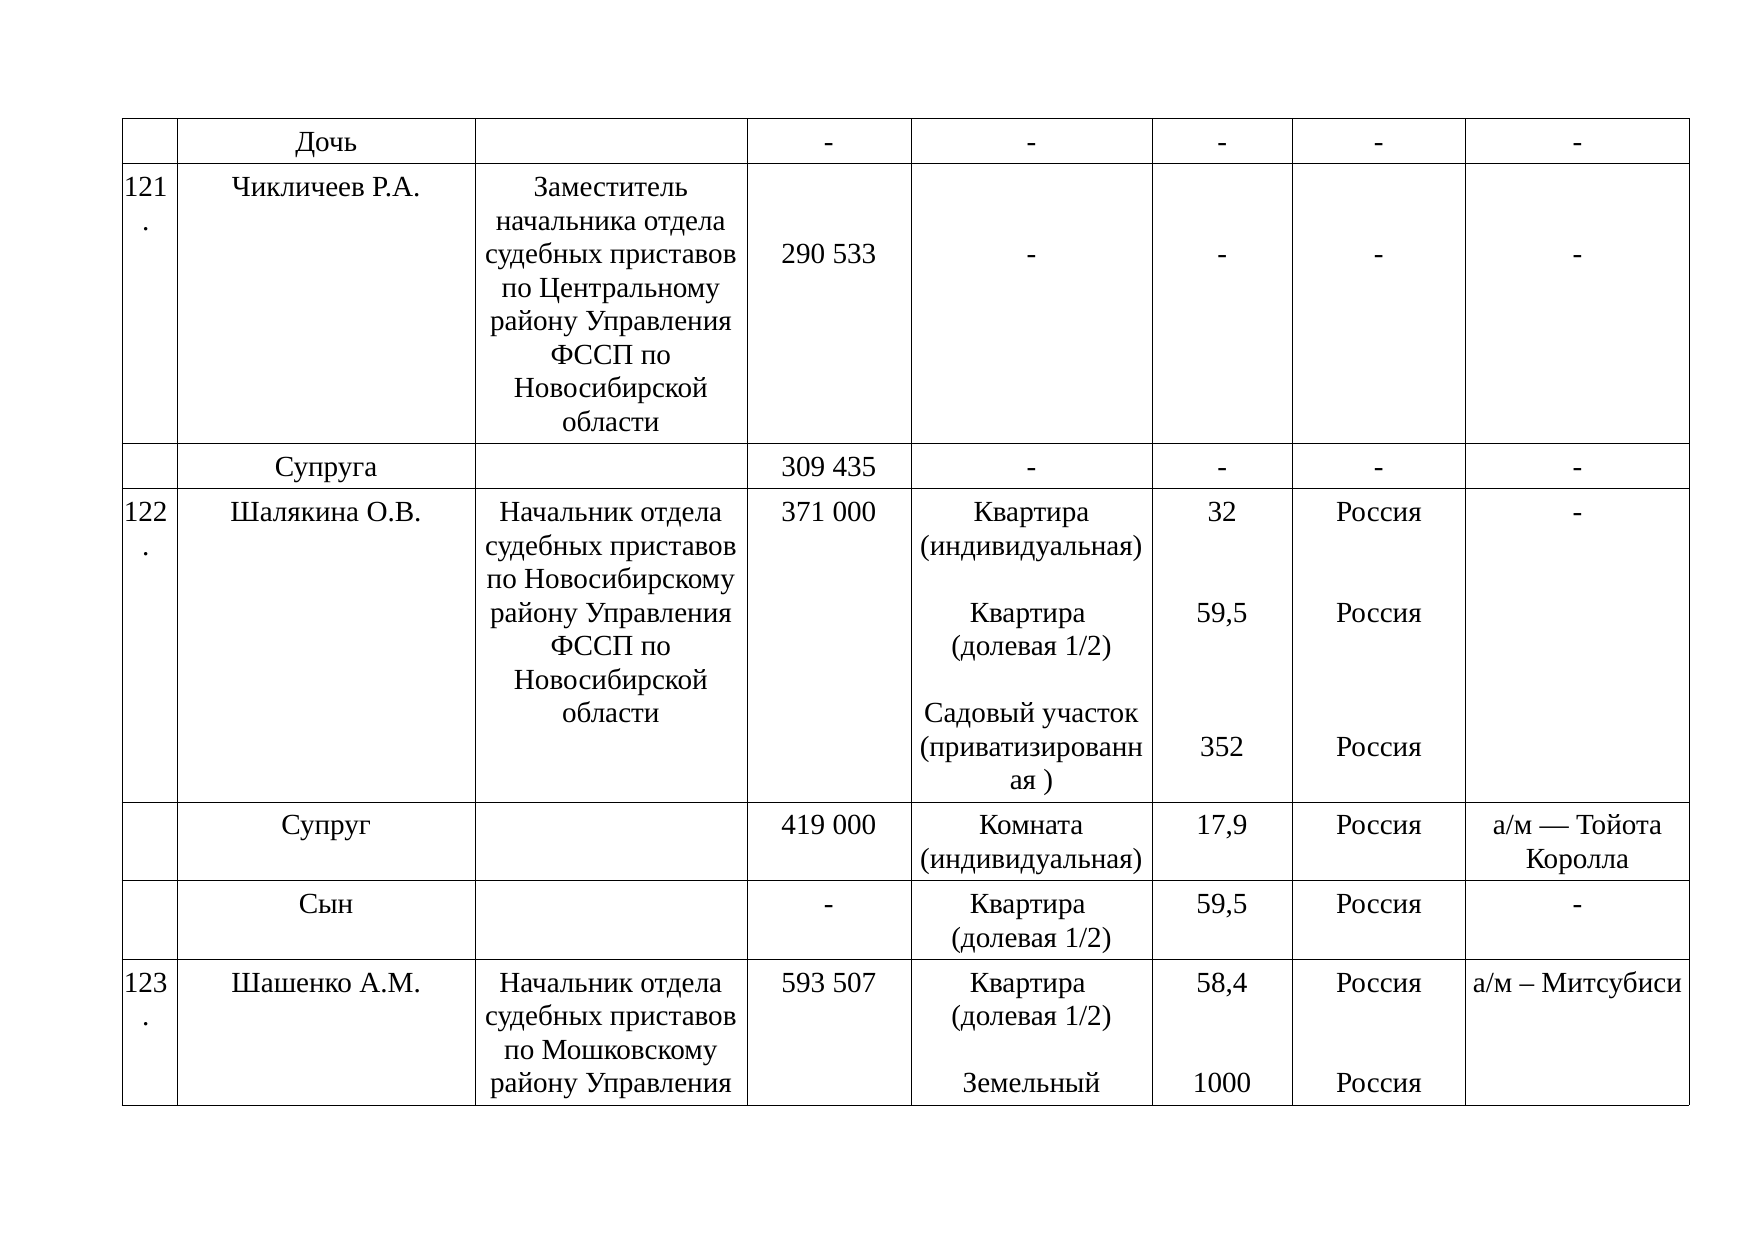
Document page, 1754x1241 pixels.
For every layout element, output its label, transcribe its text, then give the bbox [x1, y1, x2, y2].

table_cell Начальник отдела судебных приставов по Новосибирскому району Управления ФССП по Новосибирской области [476, 489, 747, 802]
table_cell Шашенко А.М. [178, 960, 475, 1105]
table_cell 290 533 [748, 164, 911, 443]
table_cell Шалякина О.В. [178, 489, 475, 802]
table_cell 371 000 [748, 489, 911, 802]
table_cell - [1466, 164, 1689, 443]
table_cell Заместитель начальника отдела судебных приставов по Центральному району Управления ФССП по Новосибирской области [476, 164, 747, 443]
table_cell - [912, 164, 1152, 443]
table_cell [123, 119, 177, 163]
table_cell 59,5 [1153, 881, 1292, 959]
table_cell [123, 489, 177, 802]
table_cell - [1466, 444, 1689, 488]
table_cell [476, 881, 747, 959]
table_cell Россия Россия [1293, 960, 1465, 1105]
table_cell - [912, 119, 1152, 163]
table_cell Дочь [178, 119, 475, 163]
table_cell [476, 803, 747, 880]
table_cell Квартира (долевая 1/2) Земельный [912, 960, 1152, 1105]
table_cell Супруга [178, 444, 475, 488]
table_cell - [748, 119, 911, 163]
table_cell [123, 164, 177, 443]
table_cell 32 59,5 352 [1153, 489, 1292, 802]
table_cell - [1293, 444, 1465, 488]
table_cell Начальник отдела судебных приставов по Мошковскому району Управления [476, 960, 747, 1105]
table_cell Комната (индивидуальная) [912, 803, 1152, 880]
table_cell Супруг [178, 803, 475, 880]
table_cell - [912, 444, 1152, 488]
table_cell [476, 444, 747, 488]
table_cell - [1293, 119, 1465, 163]
table_cell Россия [1293, 803, 1465, 880]
table_cell - [1153, 444, 1292, 488]
table_cell - [1293, 164, 1465, 443]
table_cell 58,4 1000 [1153, 960, 1292, 1105]
table_cell Квартира (индивидуальная) Квартира (долевая 1/2) Садовый участок (приватизированная ) [912, 489, 1152, 802]
table_cell а/м – Митсубиси [1466, 960, 1689, 1105]
table_cell - [1153, 164, 1292, 443]
table_cell - [1153, 119, 1292, 163]
table_cell Россия Россия Россия [1293, 489, 1465, 802]
table_cell [123, 444, 177, 488]
table_cell 593 507 [748, 960, 911, 1105]
table_cell Квартира (долевая 1/2) [912, 881, 1152, 959]
table_cell - [1466, 881, 1689, 959]
table_cell [123, 881, 177, 959]
table_cell Россия [1293, 881, 1465, 959]
table_cell - [1466, 119, 1689, 163]
table_cell - [748, 881, 911, 959]
table_cell [123, 960, 177, 1105]
table_cell [123, 803, 177, 880]
table_cell [476, 119, 747, 163]
table_cell 309 435 [748, 444, 911, 488]
table_cell 17,9 [1153, 803, 1292, 880]
table_cell Сын [178, 881, 475, 959]
table_cell - [1466, 489, 1689, 802]
table_cell Чикличеев Р.А. [178, 164, 475, 443]
table_cell 419 000 [748, 803, 911, 880]
table_cell а/м — Тойота Королла [1466, 803, 1689, 880]
